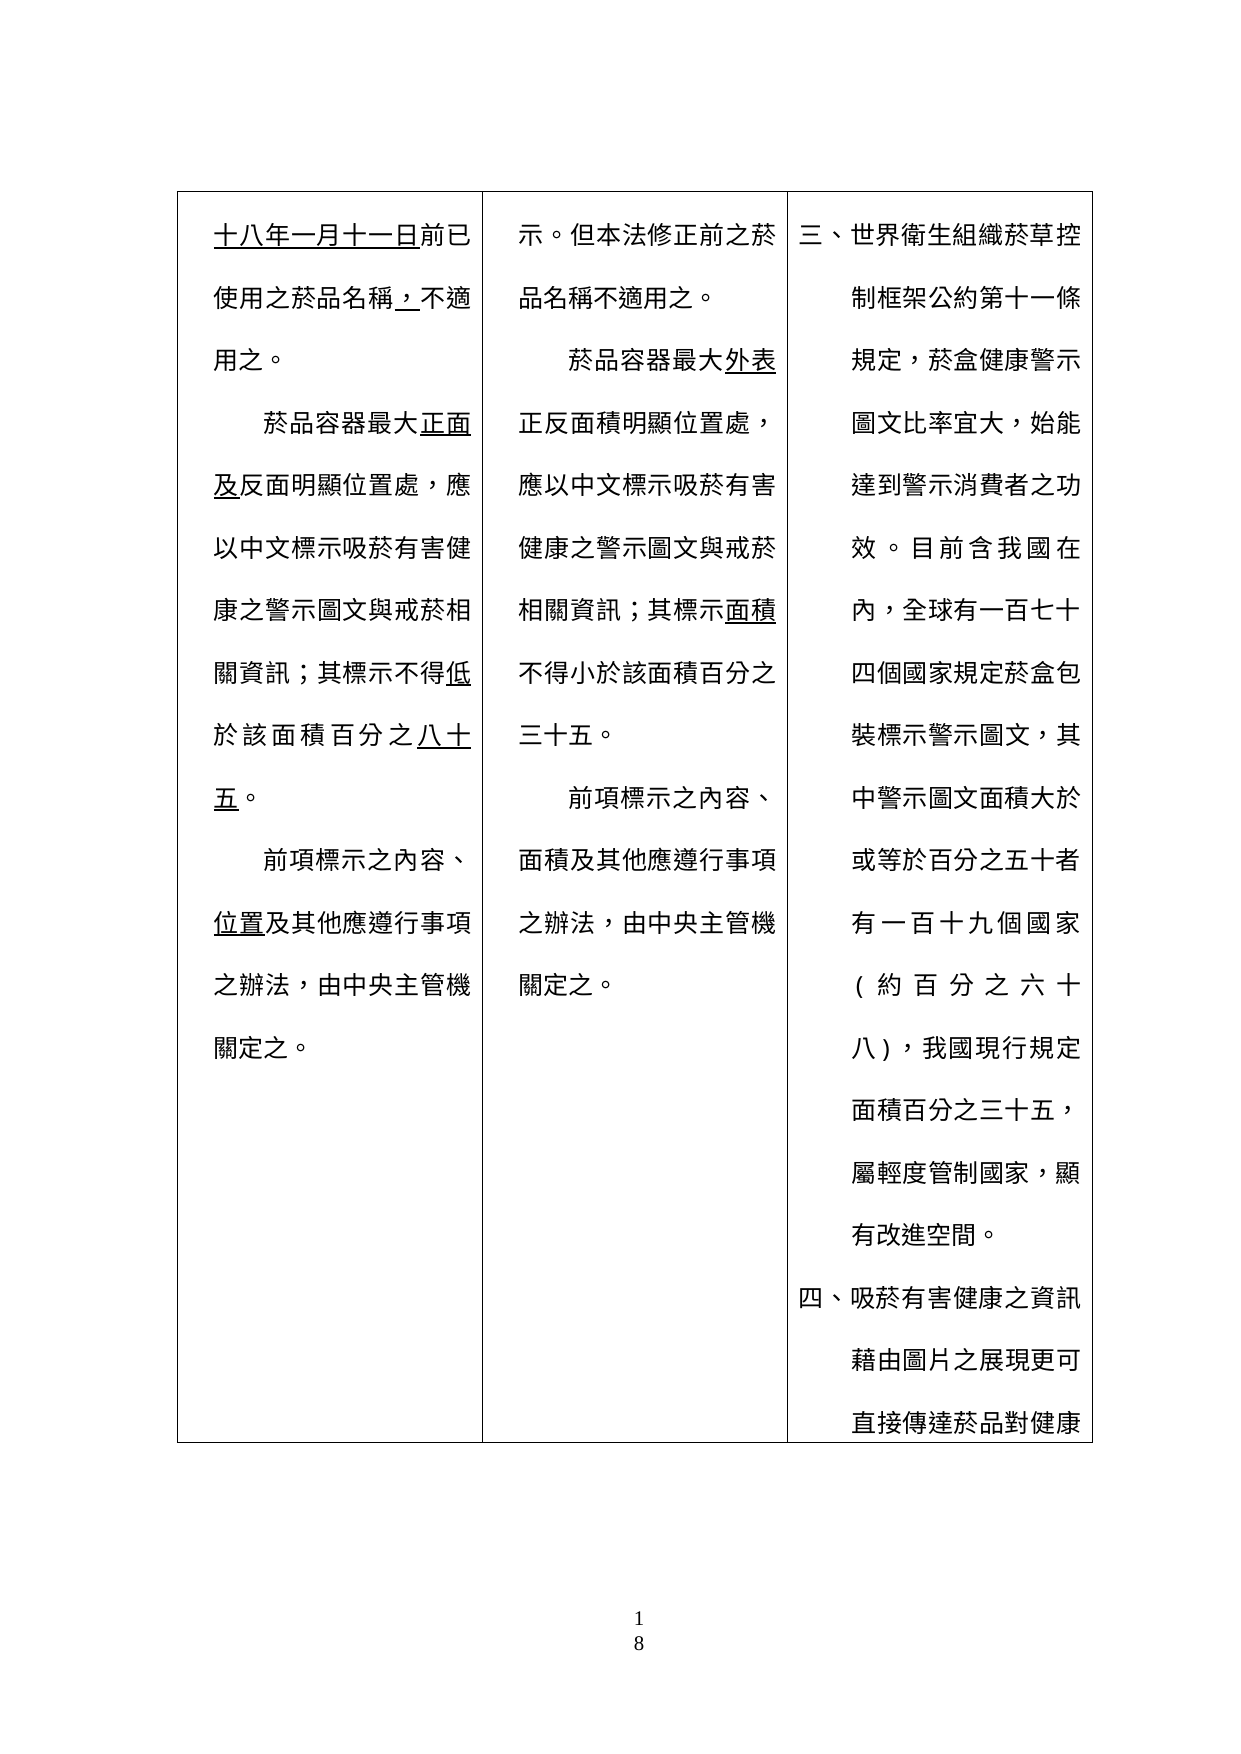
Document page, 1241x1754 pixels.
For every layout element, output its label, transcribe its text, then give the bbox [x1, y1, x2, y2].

table_cell 示。但本法修正前之菸品名稱不適用之。 菸品容器最大外表正反面積明顯位置處，應以中文標示吸菸有害健康之警示圖文與戒菸相關資訊；其標示面積不得小於該面積百分之三十五。 前項標示之內容、面積及其他應遵行事項之辦法，由中央主管機關定之。 [483, 192, 787, 1442]
table_cell 十八年一月十一日前已使用之菸品名稱，不適用之。 菸品容器最大正面及反面明顯位置處，應以中文標示吸菸有害健康之警示圖文與戒菸相關資訊；其標示不得低於該面積百分之八十五。 前項標示之內容、位置及其他應遵行事項之辦法，由中央主管機關定之。 [178, 192, 482, 1442]
table_cell 一、條次變更。 二、第一項酌修文字，並明定但書所定本法於民國九十八年修正之生效日期，以利適用。 三、世界衛生組織菸草控制框架公約第十一條規定，菸盒健康警示圖文比率宜大，始能達到警示消費者之功效。目前含我國在內，全球有一百七十四個國家規定菸盒包裝標示警示圖文，其中警示圖文面積大於或等於百分之五十者有一百十九個國家(約百分之六十八)，我國現行規定面積百分之三十五，屬輕度管制國家，顯有改進空間。 四、吸菸有害健康之資訊藉由圖片之展現更可直接傳達菸品對健康之危害，不僅增加對吸菸者之警示，亦可讓身心發展尚未健全之兒童及少年清楚瞭解菸品對健康之危害，降低兒童及少年吸菸之可能性。世界衛生組織指出，印製大幅之菸品容器健康警示圖文為具經濟性、高曝光率，又能直接接觸吸菸者之宣導方式，且研究顯示較大之健康警示圖文會使吸菸者更有拒絕吸菸之動機，爰修正第二項規定，將現行菸品容器健康警示圖文比率由百分之三十五增加至百分之八十五。 五、第三項酌作文字修正。 [788, 192, 1092, 1442]
